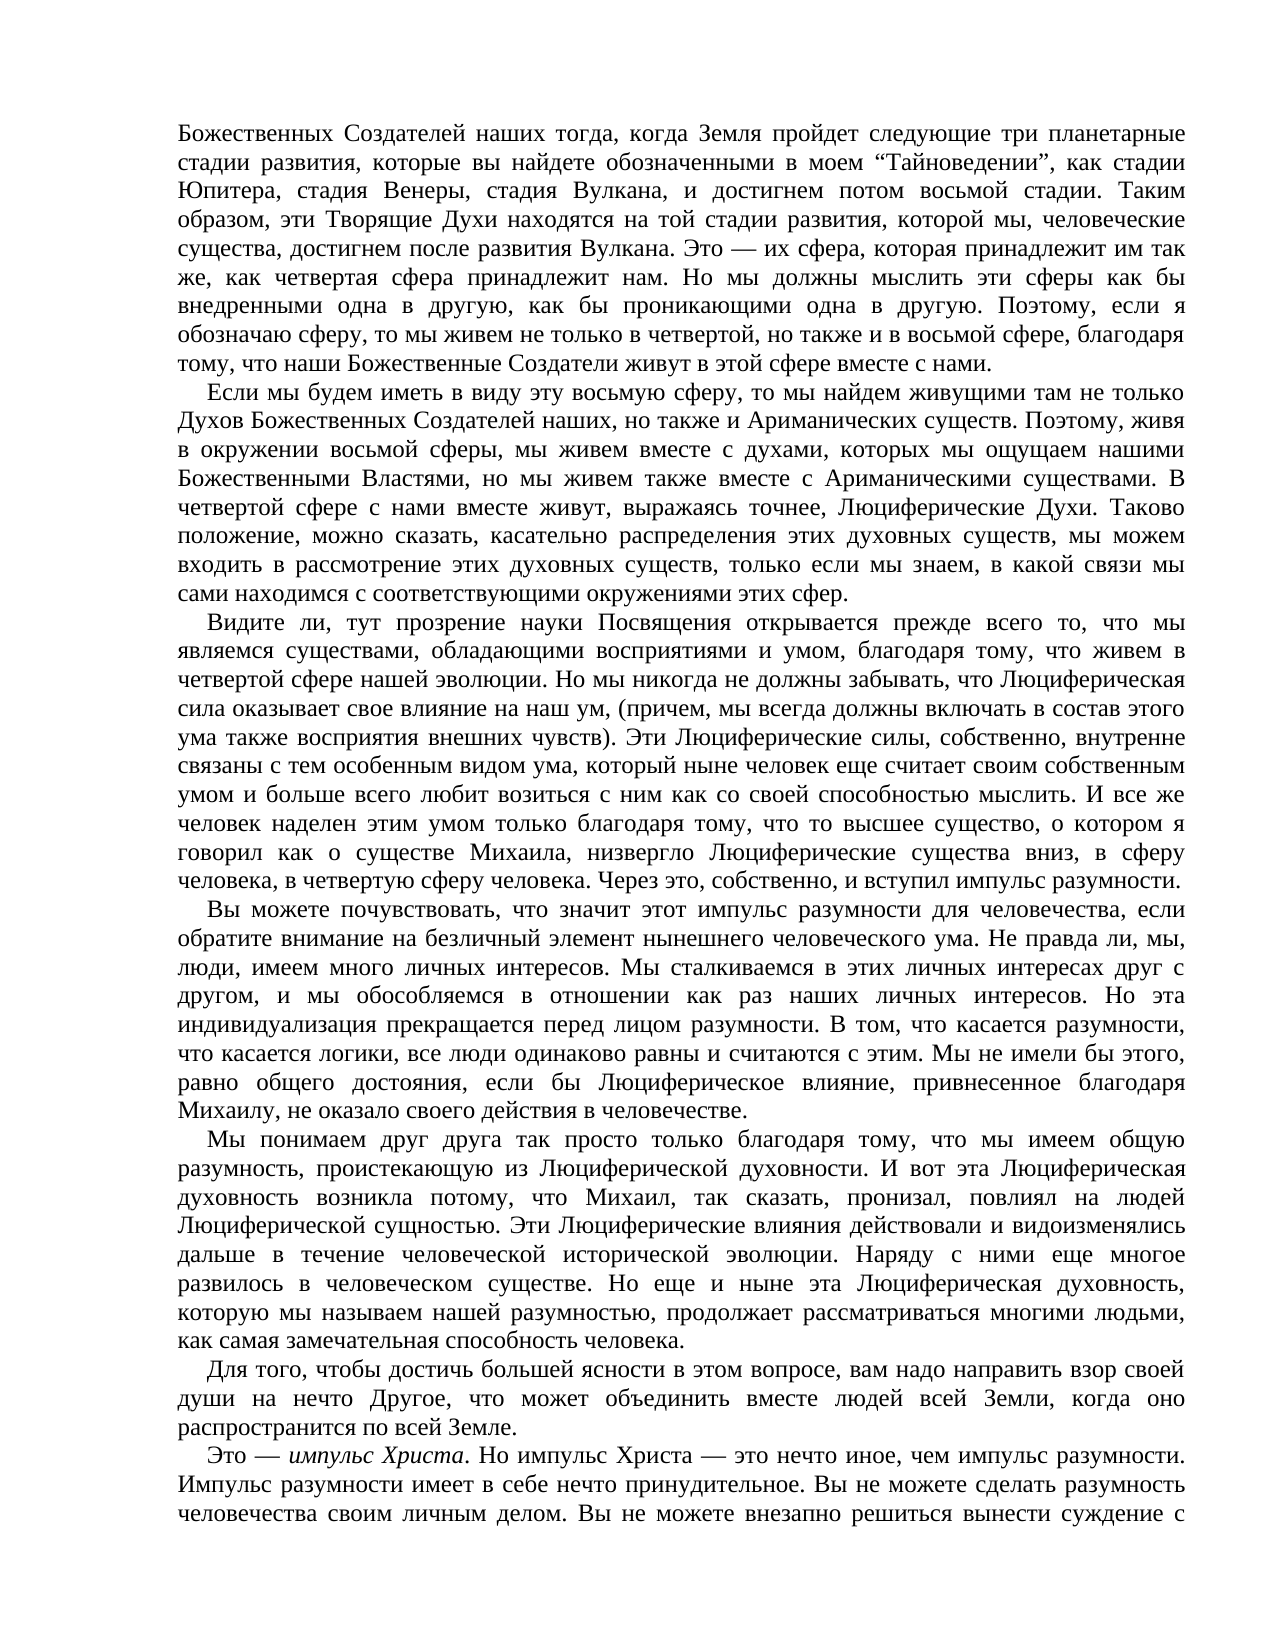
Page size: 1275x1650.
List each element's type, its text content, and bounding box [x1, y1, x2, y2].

text Вы можете почувствовать, что значит этот импульс разумности для человечества, если обратите внимание на безличный элемент нынешнего человеческого ума. Не правда ли, мы, люди, имеем много личных интересов. Мы сталкиваемся в этих личных интересах друг с другом, и мы обособляемся в отношении как раз наших личных интересов. Но эта индивидуализация прекращается перед лицом разумности. В том, что касается разумности, что касается логики, все люди одинаково равны и считаются с этим. Мы не имели бы этого, равно общего достояния, если бы Люциферическое влияние, привнесенное благодаря Михаилу, не оказало своего действия в человечестве. [177, 894, 1186, 1124]
text Это — импульс Христа. Но импульс Христа — это нечто иное, чем импульс разумности. Импульс разумности имеет в себе нечто принудительное. Вы не можете сделать разумность человечества своим личным делом. Вы не можете внезапно решиться вынести суждение с [177, 1441, 1186, 1527]
text Божественных Создателей наших тогда, когда Земля пройдет следующие три планетарные стадии развития, которые вы найдете обозначенными в моем “Тайноведении”, как стадии Юпитера, стадия Венеры, стадия Вулкана, и достигнем потом восьмой стадии. Таким образом, эти Творящие Духи находятся на той стадии развития, которой мы, человеческие существа, достигнем после развития Вулкана. Это — их сфера, которая принадлежит им так же, как четвертая сфера принадлежит нам. Но мы должны мыслить эти сферы как бы внедренными одна в другую, как бы проникающими одна в другую. Поэтому, если я обозначаю сферу, то мы живем не только в четвертой, но также и в восьмой сфере, благодаря тому, что наши Божественные Создатели живут в этой сфере вместе с нами. [177, 118, 1186, 377]
text Мы понимаем друг друга так просто только благодаря тому, что мы имеем общую разумность, проистекающую из Люциферической духовности. И вот эта Люциферическая духовность возникла потому, что Михаил, так сказать, пронизал, повлиял на людей Люциферической сущностью. Эти Люциферические влияния действовали и видоизменялись дальше в течение человеческой исторической эволюции. Наряду с ними еще многое развилось в человеческом существе. Но еще и ныне эта Люциферическая духовность, которую мы называем нашей разумностью, продолжает рассматриваться многими людьми, как самая замечательная способность человека. [177, 1124, 1186, 1354]
text Видите ли, тут прозрение науки Посвящения открывается прежде всего то, что мы являемся существами, обладающими восприятиями и умом, благодаря тому, что живем в четвертой сфере нашей эволюции. Но мы никогда не должны забывать, что Люциферическая сила оказывает свое влияние на наш ум, (причем, мы всегда должны включать в состав этого ума также восприятия внешних чувств). Эти Люциферические силы, собственно, внутренне связаны с тем особенным видом ума, который ныне человек еще считает своим собственным умом и больше всего любит возиться с ним как со своей способностью мыслить. И все же человек наделен этим умом только благодаря тому, что то высшее существо, о котором я говорил как о существе Михаила, низвергло Люциферические существа вниз, в сферу человека, в четвертую сферу человека. Через это, собственно, и вступил импульс разумности. [177, 607, 1186, 894]
text Если мы будем иметь в виду эту восьмую сферу, то мы найдем живущими там не только Духов Божественных Создателей наших, но также и Ариманических существ. Поэтому, живя в окружении восьмой сферы, мы живем вместе с духами, которых мы ощущаем нашими Божественными Властями, но мы живем также вместе с Ариманическими существами. В четвертой сфере с нами вместе живут, выражаясь точнее, Люциферические Духи. Таково положение, можно сказать, касательно распределения этих духовных существ, мы можем входить в рассмотрение этих духовных существ, только если мы знаем, в какой связи мы сами находимся с соответствующими окружениями этих сфер. [177, 377, 1186, 607]
text Для того, чтобы достичь большей ясности в этом вопросе, вам надо направить взор своей души на нечто Другое, что может объединить вместе людей всей Земли, когда оно распространится по всей Земле. [177, 1354, 1186, 1441]
